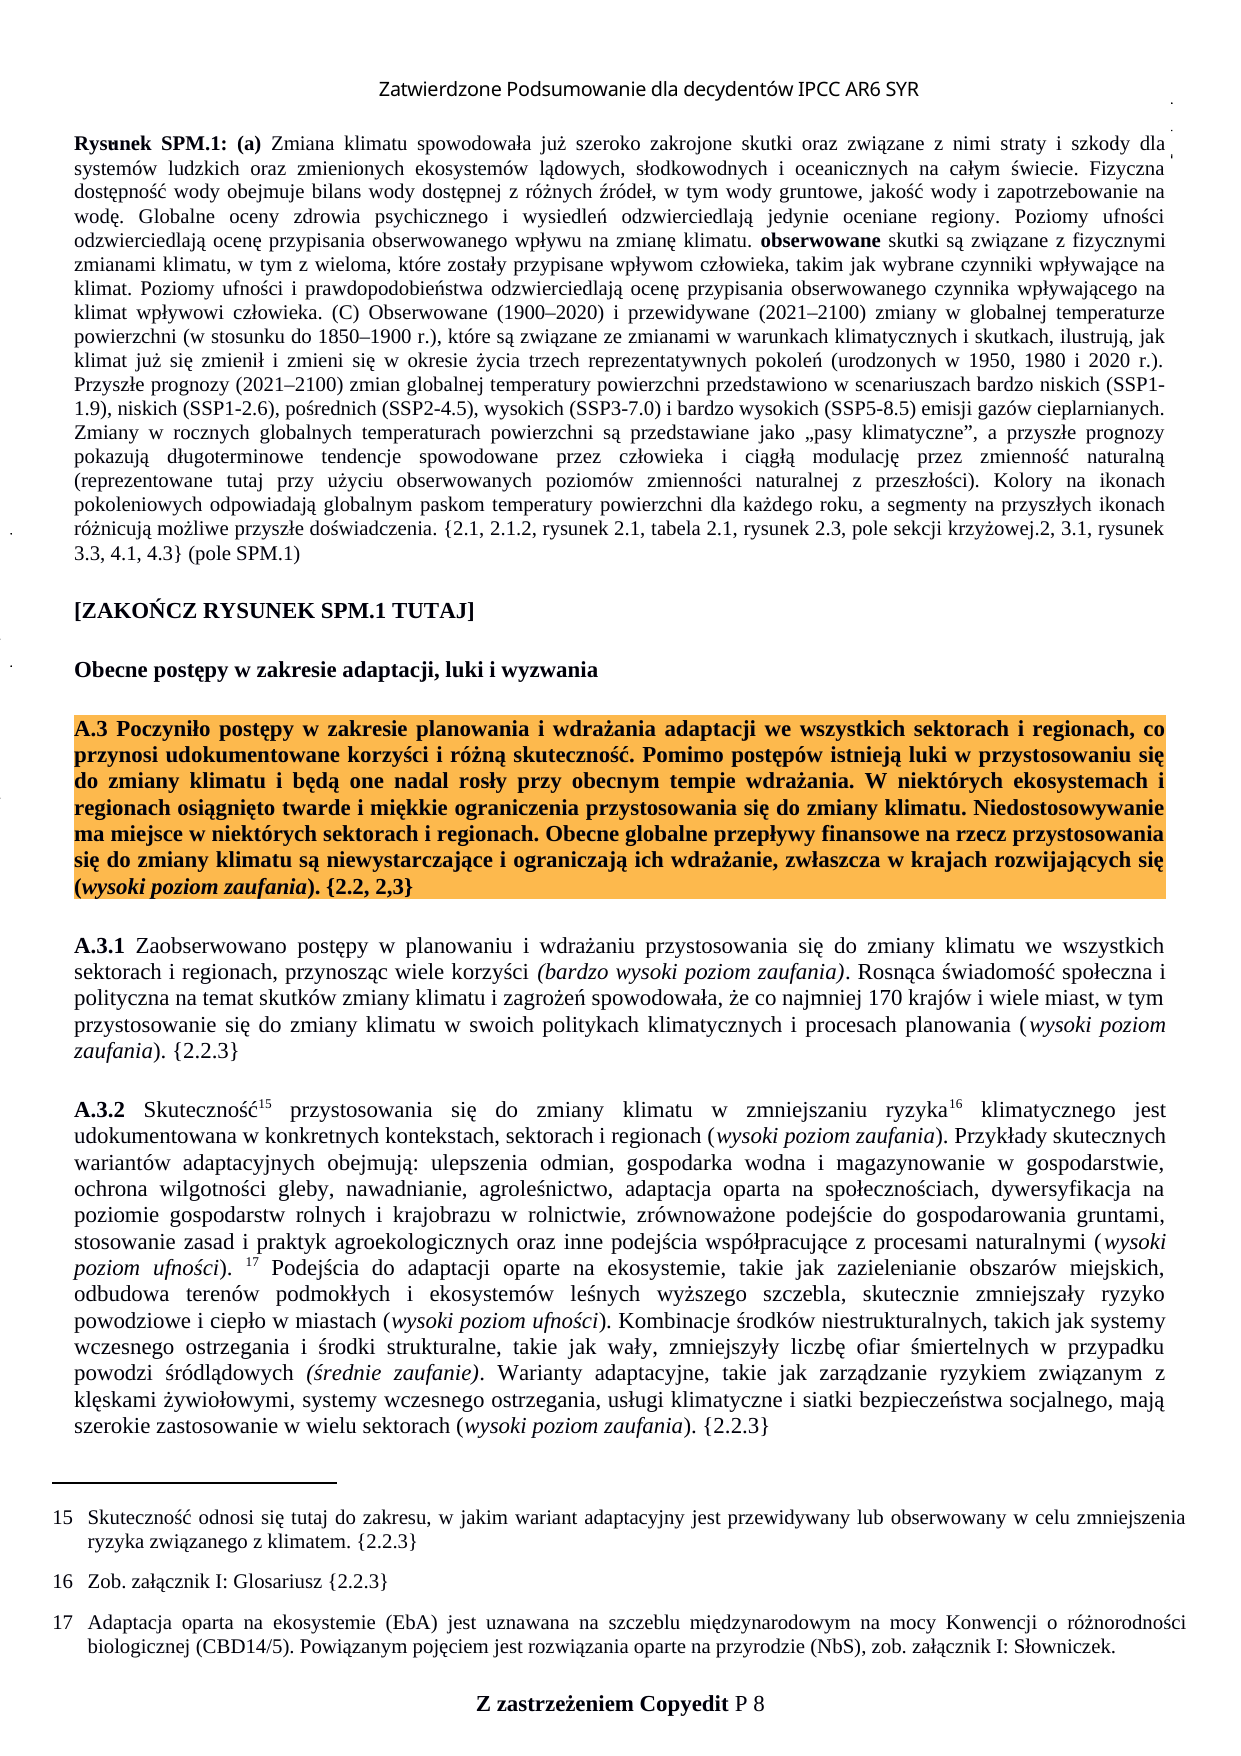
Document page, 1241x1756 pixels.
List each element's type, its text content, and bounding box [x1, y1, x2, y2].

text [ZAKOŃCZ RYSUNEK SPM.1 TUTAJ] [74, 597, 1166, 623]
text A.3.2 Skuteczność przystosowania się do zmiany klimatu w zmniejszaniu ryzyka klimatycznego jest udokumentowana w konkretnych kontekstach, sektorach i regionach (wysoki poziom zaufania). Przykłady skutecznych wariantów adaptacyjnych obejmują: ulepszenia odmian, gospodarka wodna i magazynowanie w gospodarstwie, ochrona wilgotności gleby, nawadnianie, agroleśnictwo, adaptacja oparta na społecznościach, dywersyfikacja na poziomie gospodarstw rolnych i krajobrazu w rolnictwie, zrównoważone podejście do gospodarowania gruntami, stosowanie zasad i praktyk agroekologicznych oraz inne podejścia współpracujące z procesami naturalnymi (wysoki poziom ufności). Podejścia do adaptacji oparte na ekosystemie, takie jak zazielenianie obszarów miejskich, odbudowa terenów podmokłych i ekosystemów leśnych wyższego szczebla, skutecznie zmniejszały ryzyko powodziowe i ciepło w miastach (wysoki poziom ufności). Kombinacje środków niestrukturalnych, takich jak systemy wczesnego ostrzegania i środki strukturalne, takie jak wały, zmniejszyły liczbę ofiar śmiertelnych w przypadku powodzi śródlądowych (średnie zaufanie). Warianty adaptacyjne, takie jak zarządzanie ryzykiem związanym z klęskami żywiołowymi, systemy wczesnego ostrzegania, usługi klimatyczne i siatki bezpieczeństwa socjalnego, mają szerokie zastosowanie w wielu sektorach (wysoki poziom zaufania). {2.2.3} [74, 1096, 1166, 1438]
text Adaptacja oparta na ekosystemie (EbA) jest uznawana na szczeblu międzynarodowym na mocy Konwencji o różnorodności biologicznej (CBD14/5). Powiązanym pojęciem jest rozwiązania oparte na przyrodzie (NbS), zob. załącznik I: Słowniczek. [52, 1610, 1188, 1658]
text Zob. załącznik I: Glosariusz {2.2.3} [52, 1569, 1188, 1593]
text Skuteczność odnosi się tutaj do zakresu, w jakim wariant adaptacyjny jest przewidywany lub obserwowany w celu zmniejszenia ryzyka związanego z klimatem. {2.2.3} [52, 1505, 1188, 1553]
text Obecne postępy w zakresie adaptacji, luki i wyzwania [74, 656, 1166, 682]
text A.3.1 Zaobserwowano postępy w planowaniu i wdrażaniu przystosowania się do zmiany klimatu we wszystkich sektorach i regionach, przynosząc wiele korzyści (bardzo wysoki poziom zaufania). Rosnąca świadomość społeczna i polityczna na temat skutków zmiany klimatu i zagrożeń spowodowała, że co najmniej 170 krajów i wiele miast, w tym przystosowanie się do zmiany klimatu w swoich politykach klimatycznych i procesach planowania (wysoki poziom zaufania). {2.2.3} [74, 932, 1166, 1063]
text A.3 Poczyniło postępy w zakresie planowania i wdrażania adaptacji we wszystkich sektorach i regionach, co przynosi udokumentowane korzyści i różną skuteczność. Pomimo postępów istnieją luki w przystosowaniu się do zmiany klimatu i będą one nadal rosły przy obecnym tempie wdrażania. W niektórych ekosystemach i regionach osiągnięto twarde i miękkie ograniczenia przystosowania się do zmiany klimatu. Niedostosowywanie ma miejsce w niektórych sektorach i regionach. Obecne globalne przepływy finansowe na rzecz przystosowania się do zmiany klimatu są niewystarczające i ograniczają ich wdrażanie, zwłaszcza w krajach rozwijających się (wysoki poziom zaufania). {2.2, 2,3} [74, 715, 1166, 899]
text Rysunek SPM.1: (a) Zmiana klimatu spowodowała już szeroko zakrojone skutki oraz związane z nimi straty i szkody dla systemów ludzkich oraz zmienionych ekosystemów lądowych, słodkowodnych i oceanicznych na całym świecie. Fizyczna dostępność wody obejmuje bilans wody dostępnej z różnych źródeł, w tym wody gruntowe, jakość wody i zapotrzebowanie na wodę. Globalne oceny zdrowia psychicznego i wysiedleń odzwierciedlają jedynie oceniane regiony. Poziomy ufności odzwierciedlają ocenę przypisania obserwowanego wpływu na zmianę klimatu. obserwowane skutki są związane z fizycznymi zmianami klimatu, w tym z wieloma, które zostały przypisane wpływom człowieka, takim jak wybrane czynniki wpływające na klimat. Poziomy ufności i prawdopodobieństwa odzwierciedlają ocenę przypisania obserwowanego czynnika wpływającego na klimat wpływowi człowieka. (C) Obserwowane (1900–2020) i przewidywane (2021–2100) zmiany w globalnej temperaturze powierzchni (w stosunku do 1850–1900 r.), które są związane ze zmianami w warunkach klimatycznych i skutkach, ilustrują, jak klimat już się zmienił i zmieni się w okresie życia trzech reprezentatywnych pokoleń (urodzonych w 1950, 1980 i 2020 r.). Przyszłe prognozy (2021–2100) zmian globalnej temperatury powierzchni przedstawiono w scenariuszach bardzo niskich (SSP1-1.9), niskich (SSP1-2.6), pośrednich (SSP2-4.5), wysokich (SSP3-7.0) i bardzo wysokich (SSP5-8.5) emisji gazów cieplarnianych. Zmiany w rocznych globalnych temperaturach powierzchni są przedstawiane jako „pasy klimatyczne”, a przyszłe prognozy pokazują długoterminowe tendencje spowodowane przez człowieka i ciągłą modulację przez zmienność naturalną (reprezentowane tutaj przy użyciu obserwowanych poziomów zmienności naturalnej z przeszłości). Kolory na ikonach pokoleniowych odpowiadają globalnym paskom temperatury powierzchni dla każdego roku, a segmenty na przyszłych ikonach różnicują możliwe przyszłe doświadczenia. {2.1, 2.1.2, rysunek 2.1, tabela 2.1, rysunek 2.3, pole sekcji krzyżowej.2, 3.1, rysunek 3.3, 4.1, 4.3} (pole SPM.1) [74, 131, 1166, 564]
